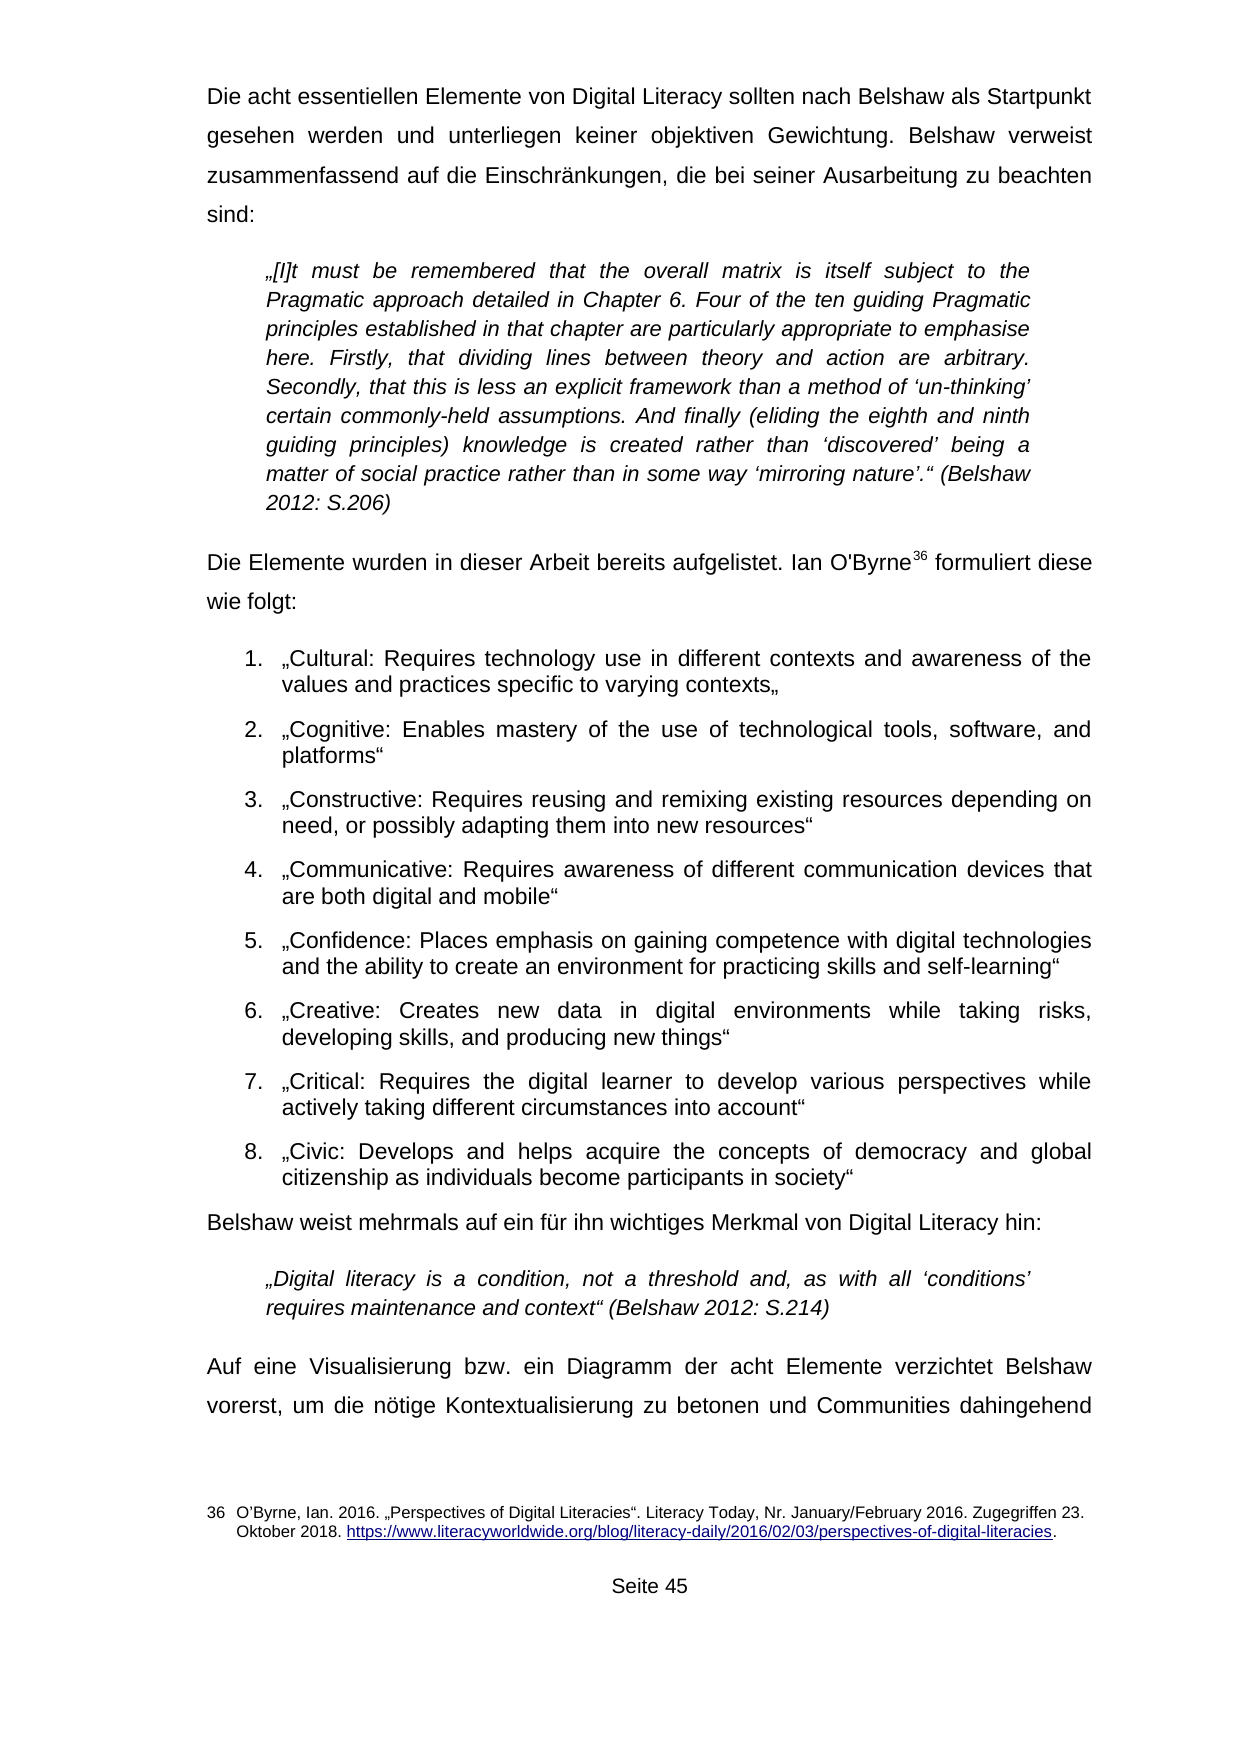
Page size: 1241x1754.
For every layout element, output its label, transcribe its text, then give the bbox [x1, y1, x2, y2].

text Die acht essentiellen Elemente von Digital Literacy sollten nach Belshaw als Startpunkt gesehen werden und unterliegen keiner objektiven Gewichtung. Belshaw verweist zusammenfassend auf die Einschränkungen, die bei seiner Ausarbeitung zu beachten sind: [207, 83, 1093, 227]
list „Critical: Requires the digital learner to develop various perspectives while actively taking different circumstances into account“ [244, 1068, 1093, 1120]
list „Constructive: Requires reusing and remixing existing resources depending on need, or possibly adapting them into new resources“ [244, 786, 1093, 839]
list „Communicative: Requires awareness of different communication devices that are both digital and mobile“ [244, 856, 1093, 909]
list „Civic: Develops and helps acquire the concepts of democracy and global citizenship as individuals become participants in society“ [244, 1138, 1093, 1191]
text „[I]t must be remembered that the overall matrix is itself subject to the Pragmatic approach detailed in Chapter 6. Four of the ten guiding Pragmatic principles established in that chapter are particularly appropriate to emphasise here. Firstly, that dividing lines between theory and action are arbitrary. Secondly, that this is less an explicit framework than a method of ‘un-thinking’ certain commonly-held assumptions. And finally (eliding the eighth and ninth guiding principles) knowledge is created rather than ‘discovered’ being a matter of social practice rather than in some way ‘mirroring nature’.“ (Belshaw 2012: S.206) [266, 258, 1033, 515]
list „Cultural: Requires technology use in different contexts and awareness of the values and practices specific to varying contexts„ [244, 645, 1093, 698]
text Auf eine Visualisierung bzw. ein Diagramm der acht Elemente verzichtet Belshaw vorerst, um die nötige Kontextualisierung zu betonen und Communities dahingehend [207, 1353, 1093, 1419]
text O’Byrne, Ian. 2016. „Perspectives of Digital Literacies“. Literacy Today, Nr. January/February 2016. Zugegriffen 23. Oktober 2018. https://www.literacyworldwide.org/blog/literacy-daily/2016/02/03/perspectives-of-digital-literacies. [207, 1503, 1093, 1541]
list „Creative: Creates new data in digital environments while taking risks, developing skills, and producing new things“ [244, 997, 1093, 1050]
list „Confidence: Places emphasis on gaining competence with digital technologies and the ability to create an environment for practicing skills and self-learning“ [244, 927, 1093, 979]
text „Digital literacy is a condition, not a threshold and, as with all ‘conditions’ requires maintenance and context“ (Belshaw 2012: S.214) [266, 1266, 1033, 1320]
list „Cognitive: Enables mastery of the use of technological tools, software, and platforms“ [244, 716, 1093, 768]
text Die Elemente wurden in dieser Arbeit bereits aufgelistet. Ian O'Byrne formuliert diese wie folgt: [207, 548, 1093, 614]
text Belshaw weist mehrmals auf ein für ihn wichtiges Merkmal von Digital Literacy hin: [207, 1208, 1093, 1235]
